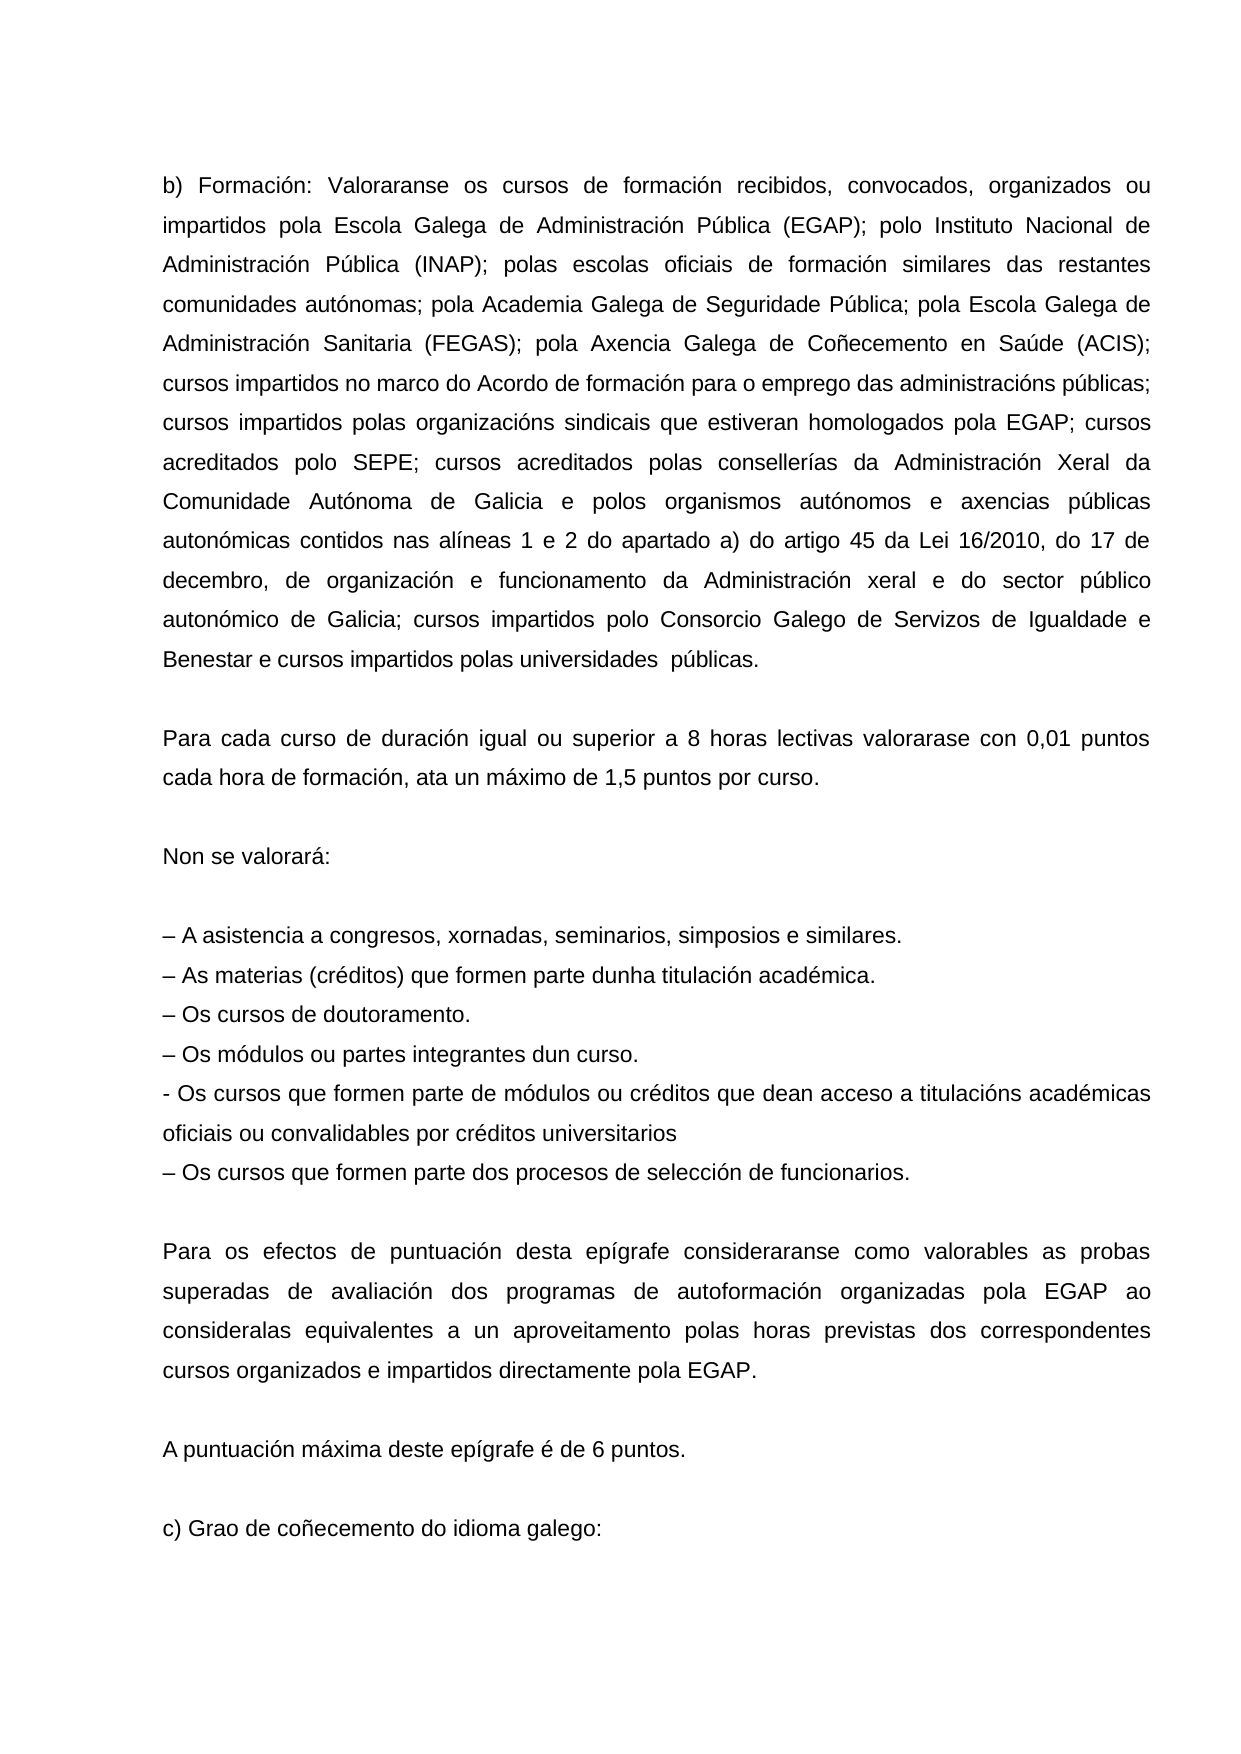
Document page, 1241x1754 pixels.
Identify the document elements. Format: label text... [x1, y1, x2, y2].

text A puntuación máxima deste epígrafe é de 6 puntos. [162, 1436, 1152, 1462]
text - Os cursos que formen parte de módulos ou créditos que dean acceso a titulacións académicas oficiais ou convalidables por créditos universitarios [162, 1080, 1152, 1146]
text – Os cursos de doutoramento. [162, 1001, 1152, 1028]
text – As materias (créditos) que formen parte dunha titulación académica. [162, 962, 1152, 988]
text – Os módulos ou partes integrantes dun curso. [162, 1041, 1152, 1067]
text – A asistencia a congresos, xornadas, seminarios, simposios e similares. [162, 922, 1152, 949]
text Non se valorará: [162, 843, 1152, 870]
text – Os cursos que formen parte dos procesos de selección de funcionarios. [162, 1159, 1152, 1186]
text Para cada curso de duración igual ou superior a 8 horas lectivas valorarase con 0,01 puntos cada hora de formación, ata un máximo de 1,5 puntos por curso. [162, 725, 1152, 791]
text c) Grao de coñecemento do idioma galego: [162, 1514, 1152, 1541]
text b) Formación: Valoraranse os cursos de formación recibidos, convocados, organizados ou impartidos pola Escola Galega de Administración Pública (EGAP); polo Instituto Nacional de Administración Pública (INAP); polas escolas oficiais de formación similares das restantes comunidades autónomas; pola Academia Galega de Seguridade Pública; pola Escola Galega de Administración Sanitaria (FEGAS); pola Axencia Galega de Coñecemento en Saúde (ACIS); cursos impartidos no marco do Acordo de formación para o emprego das administracións públicas; cursos impartidos polas organizacións sindicais que estiveran homologados pola EGAP; cursos acreditados polo SEPE; cursos acreditados polas consellerías da Administración Xeral da Comunidade Autónoma de Galicia e polos organismos autónomos e axencias públicas autonómicas contidos nas alíneas 1 e 2 do apartado a) do artigo 45 da Lei 16/2010, do 17 de decembro, de organización e funcionamento da Administración xeral e do sector público autonómico de Galicia; cursos impartidos polo Consorcio Galego de Servizos de Igualdade e Benestar e cursos impartidos polas universidades públicas. [162, 172, 1152, 672]
text Para os efectos de puntuación desta epígrafe consideraranse como valorables as probas superadas de avaliación dos programas de autoformación organizadas pola EGAP ao consideralas equivalentes a un aproveitamento polas horas previstas dos correspondentes cursos organizados e impartidos directamente pola EGAP. [162, 1238, 1152, 1383]
